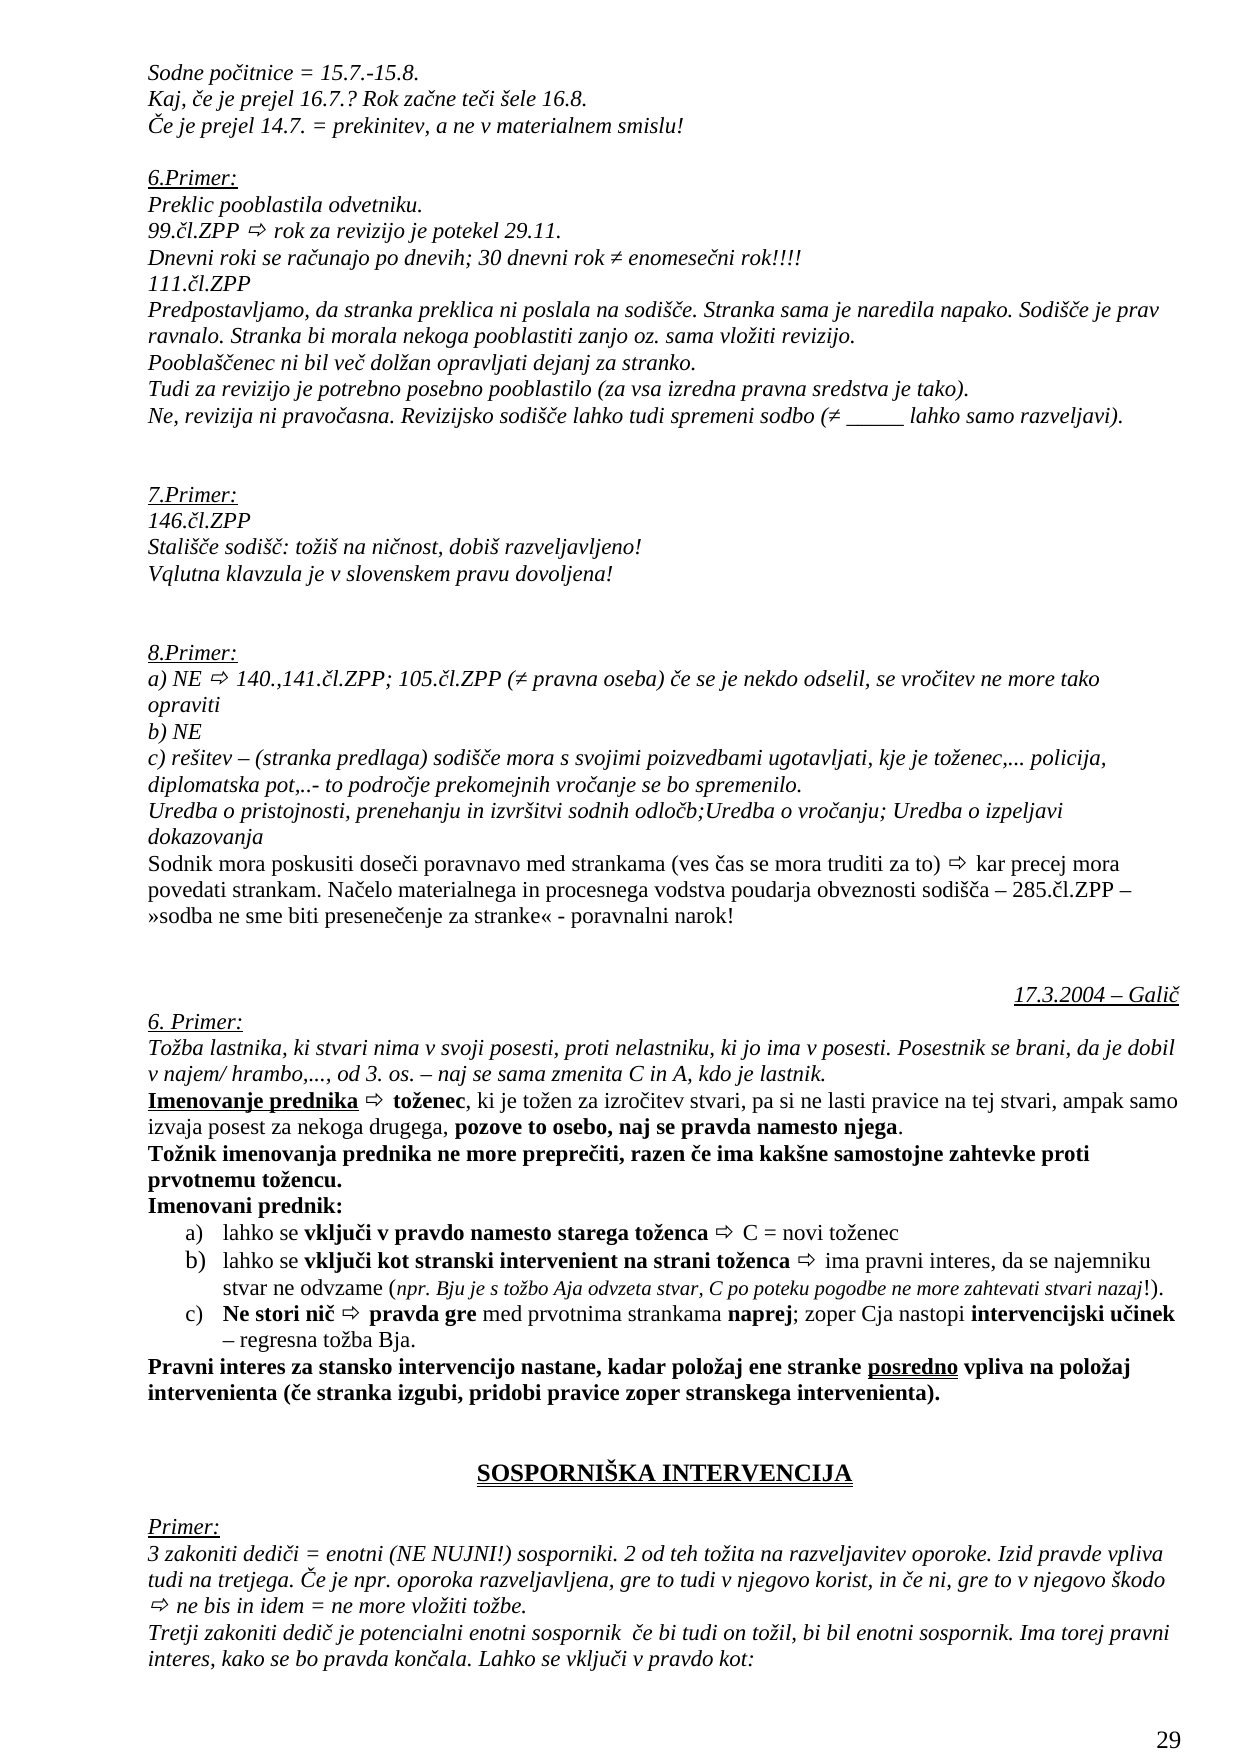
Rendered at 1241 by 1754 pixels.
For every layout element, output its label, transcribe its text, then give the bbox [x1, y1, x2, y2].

list lahko se vključi kot stranski intervenient na strani toženca  ima pravni interes, da se najemniku stvar ne odvzame (npr. Bju je s tožbo Aja odvzeta stvar, C po poteku pogodbe ne more zahtevati stvari nazaj!). [185, 1245, 1181, 1300]
text 8.Primer: [148, 639, 1181, 665]
text Pravni interes za stansko intervencijo nastane, kadar položaj ene stranke posredno vpliva na položaj intervenienta (če stranka izgubi, pridobi pravice zoper stranskega intervenienta). [148, 1353, 1181, 1406]
text Vqlutna klavzula je v slovenskem pravu dovoljena! [148, 560, 1181, 586]
text Sodne počitnice = 15.7.-15.8. [148, 59, 1181, 85]
text Preklic pooblastila odvetniku. [148, 191, 1181, 217]
list lahko se vključi v pravdo namesto starega toženca  C = novi toženec [185, 1219, 1181, 1245]
text Tretji zakoniti dedič je potencialni enotni sospornik če bi tudi on tožil, bi bil enotni sospornik. Ima torej pravni interes, kako se bo pravda končala. Lahko se vključi v pravdo kot: [148, 1619, 1181, 1671]
text Tožba lastnika, ki stvari nima v svoji posesti, proti nelastniku, ki jo ima v posesti. Posestnik se brani, da je dobil v najem/ hrambo,..., od 3. os. – naj se sama zmenita C in A, kdo je lastnik. [148, 1034, 1181, 1087]
text Kaj, če je prejel 16.7.? Rok začne teči šele 16.8. [148, 85, 1181, 112]
text Predpostavljamo, da stranka preklica ni poslala na sodišče. Stranka sama je naredila napako. Sodišče je prav ravnalo. Stranka bi morala nekoga pooblastiti zanjo oz. sama vložiti revizijo. [148, 296, 1181, 349]
text Če je prejel 14.7. = prekinitev, a ne v materialnem smislu! [148, 112, 1181, 138]
text 17.3.2004 – Galič [148, 981, 1181, 1008]
text a) NE  140.,141.čl.ZPP; 105.čl.ZPP (≠ pravna oseba) če se je nekdo odselil, se vročitev ne more tako opraviti [148, 665, 1181, 718]
text Ne, revizija ni pravočasna. Revizijsko sodišče lahko tudi spremeni sodbo (≠ _____ lahko samo razveljavi). [148, 402, 1181, 428]
text 6. Primer: [148, 1008, 1181, 1034]
text Imenovanje prednika  toženec, ki je tožen za izročitev stvari, pa si ne lasti pravice na tej stvari, ampak samo izvaja posest za nekoga drugega, pozove to osebo, naj se pravda namesto njega. [148, 1087, 1181, 1139]
text Dnevni roki se računajo po dnevih; 30 dnevni rok ≠ enomesečni rok!!!! [148, 243, 1181, 270]
text b) NE [148, 718, 1181, 744]
text 111.čl.ZPP [148, 270, 1181, 296]
text Imenovani prednik: [148, 1192, 1181, 1219]
text 146.čl.ZPP [148, 507, 1181, 533]
text Sodnik mora poskusiti doseči poravnavo med strankama (ves čas se mora truditi za to)  kar precej mora povedati strankam. Načelo materialnega in procesnega vodstva poudarja obveznosti sodišča – 285.čl.ZPP – »sodba ne sme biti presenečenje za stranke« - poravnalni narok! [148, 850, 1181, 929]
text Pooblaščenec ni bil več dolžan opravljati dejanj za stranko. [148, 349, 1181, 375]
text 99.čl.ZPP  rok za revizijo je potekel 29.11. [148, 217, 1181, 243]
list Ne stori nič ­ pravda gre med prvotnima strankama naprej; zoper Cja nastopi intervencijski učinek – regresna tožba Bja. [185, 1300, 1181, 1353]
text Primer: [148, 1513, 1181, 1540]
text 3 zakoniti dediči = enotni (NE NUJNI!) sosporniki. 2 od teh tožita na razveljavitev oporoke. Izid pravde vpliva tudi na tretjega. Če je npr. oporoka razveljavljena, gre to tudi v njegovo korist, in če ni, gre to v njegovo škodo  ne bis in idem = ne more vložiti tožbe. [148, 1540, 1181, 1619]
text 7.Primer: [148, 481, 1181, 507]
text Tožnik imenovanja prednika ne more preprečiti, razen če ima kakšne samostojne zahtevke proti prvotnemu tožencu. [148, 1139, 1181, 1192]
text c) rešitev – (stranka predlaga) sodišče mora s svojimi poizvedbami ugotavljati, kje je toženec,... policija, diplomatska pot,..- to področje prekomejnih vročanje se bo spremenilo. [148, 744, 1181, 797]
text 6.Primer: [148, 164, 1181, 191]
text Uredba o pristojnosti, prenehanju in izvršitvi sodnih odločb;Uredba o vročanju; Uredba o izpeljavi dokazovanja [148, 797, 1181, 850]
text Stališče sodišč: tožiš na ničnost, dobiš razveljavljeno! [148, 533, 1181, 560]
text SOSPORNIŠKA INTERVENCIJA [148, 1458, 1181, 1487]
text Tudi za revizijo je potrebno posebno pooblastilo (za vsa izredna pravna sredstva je tako). [148, 375, 1181, 402]
